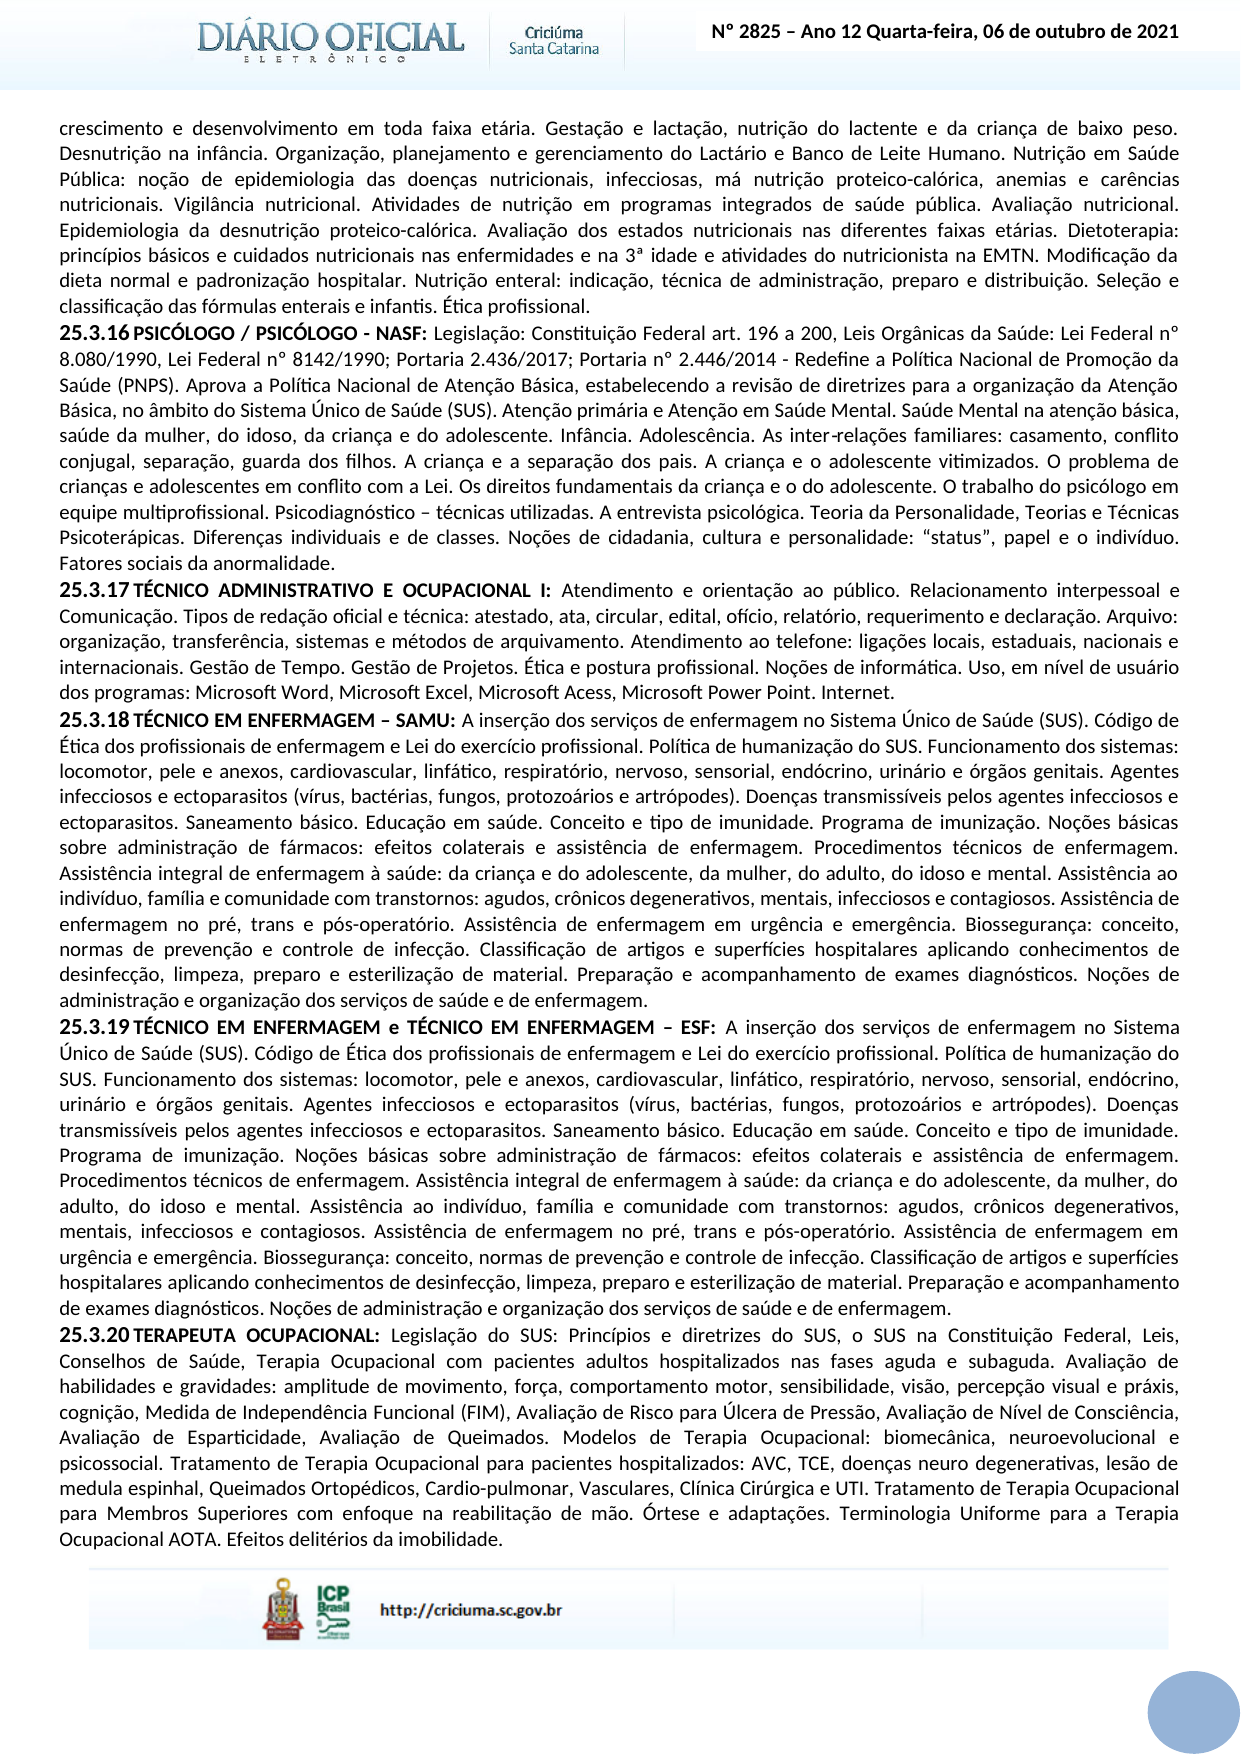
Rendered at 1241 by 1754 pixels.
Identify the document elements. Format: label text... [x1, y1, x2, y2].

list TÉCNICO EM ENFERMAGEM – SAMU: A inserção dos serviços de enfermagem no Sistema Único de Saúde (SUS). Código de Ética dos profissionais de enfermagem e Lei do exercício profissional. Política de humanização do SUS. Funcionamento dos sistemas: locomotor, pele e anexos, cardiovascular, linfático, respiratório, nervoso, sensorial, endócrino, urinário e órgãos genitais. Agentes infecciosos e ectoparasitos (vírus, bactérias, fungos, protozoários e artrópodes). Doenças transmissíveis pelos agentes infecciosos e ectoparasitos. Saneamento básico. Educação em saúde. Conceito e tipo de imunidade. Programa de imunização. Noções básicas sobre administração de fármacos: efeitos colaterais e assistência de enfermagem. Procedimentos técnicos de enfermagem. Assistência integral de enfermagem à saúde: da criança e do adolescente, da mulher, do adulto, do idoso e mental. Assistência ao indivíduo, família e comunidade com transtornos: agudos, crônicos degenerativos, mentais, infecciosos e contagiosos. Assistência de enfermagem no pré, trans e pós-operatório. Assistência de enfermagem em urgência e emergência. Biossegurança: conceito, normas de prevenção e controle de infecção. Classificação de artigos e superfícies hospitalares aplicando conhecimentos de desinfecção, limpeza, preparo e esterilização de material. Preparação e acompanhamento de exames diagnósticos. Noções de administração e organização dos serviços de saúde e de enfermagem. [59, 705, 1181, 1012]
list PSICÓLOGO / PSICÓLOGO - NASF: Legislação: Constituição Federal art. 196 a 200, Leis Orgânicas da Saúde: Lei Federal nº 8.080/1990, Lei Federal nº 8142/1990; Portaria 2.436/2017; Portaria nº 2.446/2014 - Redefine a Política Nacional de Promoção da Saúde (PNPS). Aprova a Política Nacional de Atenção Básica, estabelecendo a revisão de diretrizes para a organização da Atenção Básica, no âmbito do Sistema Único de Saúde (SUS). Atenção primária e Atenção em Saúde Mental. Saúde Mental na atenção básica, saúde da mulher, do idoso, da criança e do adolescente. Infância. Adolescência. As inter‐relações familiares: casamento, conflito conjugal, separação, guarda dos filhos. A criança e a separação dos pais. A criança e o adolescente vitimizados. O problema de crianças e adolescentes em conflito com a Lei. Os direitos fundamentais da criança e o do adolescente. O trabalho do psicólogo em equipe multiprofissional. Psicodiagnóstico – técnicas utilizadas. A entrevista psicológica. Teoria da Personalidade, Teorias e Técnicas Psicoterápicas. Diferenças individuais e de classes. Noções de cidadania, cultura e personalidade: “status”, papel e o indivíduo. Fatores sociais da anormalidade. [59, 318, 1181, 575]
list TERAPEUTA OCUPACIONAL: Legislação do SUS: Princípios e diretrizes do SUS, o SUS na Constituição Federal, Leis, Conselhos de Saúde, Terapia Ocupacional com pacientes adultos hospitalizados nas fases aguda e subaguda. Avaliação de habilidades e gravidades: amplitude de movimento, força, comportamento motor, sensibilidade, visão, percepção visual e práxis, cognição, Medida de Independência Funcional (FIM), Avaliação de Risco para Úlcera de Pressão, Avaliação de Nível de Consciência, Avaliação de Esparticidade, Avaliação de Queimados. Modelos de Terapia Ocupacional: biomecânica, neuroevolucional e psicossocial. Tratamento de Terapia Ocupacional para pacientes hospitalizados: AVC, TCE, doenças neuro degenerativas, lesão de medula espinhal, Queimados Ortopédicos, Cardio-pulmonar, Vasculares, Clínica Cirúrgica e UTI. Tratamento de Terapia Ocupacional para Membros Superiores com enfoque na reabilitação de mão. Órtese e adaptações. Terminologia Uniforme para a Terapia Ocupacional AOTA. Efeitos delitérios da imobilidade. [59, 1320, 1181, 1551]
list TÉCNICO EM ENFERMAGEM e TÉCNICO EM ENFERMAGEM – ESF: A inserção dos serviços de enfermagem no Sistema Único de Saúde (SUS). Código de Ética dos profissionais de enfermagem e Lei do exercício profissional. Política de humanização do SUS. Funcionamento dos sistemas: locomotor, pele e anexos, cardiovascular, linfático, respiratório, nervoso, sensorial, endócrino, urinário e órgãos genitais. Agentes infecciosos e ectoparasitos (vírus, bactérias, fungos, protozoários e artrópodes). Doenças transmissíveis pelos agentes infecciosos e ectoparasitos. Saneamento básico. Educação em saúde. Conceito e tipo de imunidade. Programa de imunização. Noções básicas sobre administração de fármacos: efeitos colaterais e assistência de enfermagem. Procedimentos técnicos de enfermagem. Assistência integral de enfermagem à saúde: da criança e do adolescente, da mulher, do adulto, do idoso e mental. Assistência ao indivíduo, família e comunidade com transtornos: agudos, crônicos degenerativos, mentais, infecciosos e contagiosos. Assistência de enfermagem no pré, trans e pós-operatório. Assistência de enfermagem em urgência e emergência. Biossegurança: conceito, normas de prevenção e controle de infecção. Classificação de artigos e superfícies hospitalares aplicando conhecimentos de desinfecção, limpeza, preparo e esterilização de material. Preparação e acompanhamento de exames diagnósticos. Noções de administração e organização dos serviços de saúde e de enfermagem. [59, 1012, 1181, 1320]
list TÉCNICO ADMINISTRATIVO E OCUPACIONAL I: Atendimento e orientação ao público. Relacionamento interpessoal e Comunicação. Tipos de redação oficial e técnica: atestado, ata, circular, edital, ofício, relatório, requerimento e declaração. Arquivo: organização, transferência, sistemas e métodos de arquivamento. Atendimento ao telefone: ligações locais, estaduais, nacionais e internacionais. Gestão de Tempo. Gestão de Projetos. Ética e postura profissional. Noções de informática. Uso, em nível de usuário dos programas: Microsoft Word, Microsoft Excel, Microsoft Acess, Microsoft Power Point. Internet. [59, 575, 1181, 705]
list crescimento e desenvolvimento em toda faixa etária. Gestação e lactação, nutrição do lactente e da criança de baixo peso. Desnutrição na infância. Organização, planejamento e gerenciamento do Lactário e Banco de Leite Humano. Nutrição em Saúde Pública: noção de epidemiologia das doenças nutricionais, infecciosas, má nutrição proteico-calórica, anemias e carências nutricionais. Vigilância nutricional. Atividades de nutrição em programas integrados de saúde pública. Avaliação nutricional. Epidemiologia da desnutrição proteico-calórica. Avaliação dos estados nutricionais nas diferentes faixas etárias. Dietoterapia: princípios básicos e cuidados nutricionais nas enfermidades e na 3ª idade e atividades do nutricionista na EMTN. Modificação da dieta normal e padronização hospitalar. Nutrição enteral: indicação, técnica de administração, preparo e distribuição. Seleção e classificação das fórmulas enterais e infantis. Ética profissional. [59, 115, 1181, 318]
